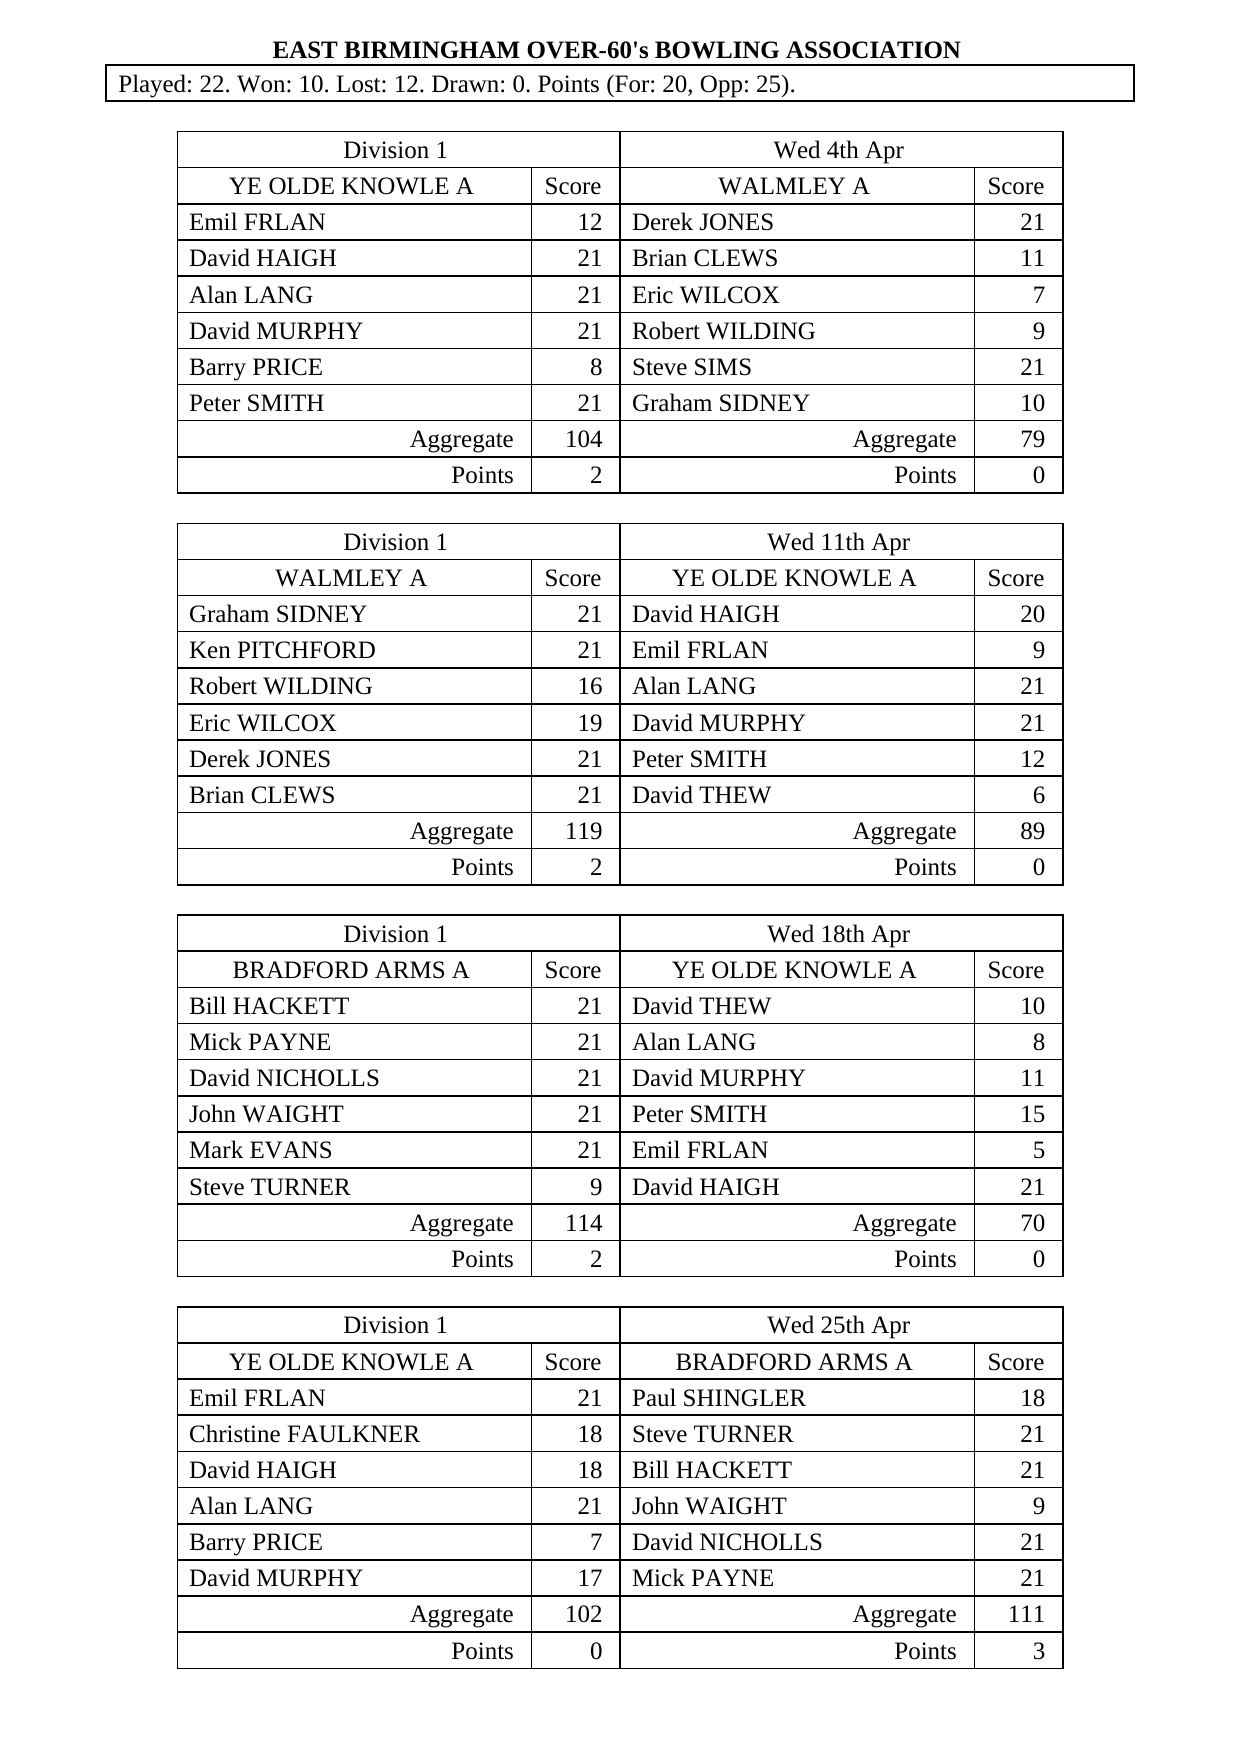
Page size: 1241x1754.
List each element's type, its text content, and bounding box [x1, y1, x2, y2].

table_cell 21 [975, 1169, 1062, 1203]
table_cell WALMLEY A [178, 560, 531, 595]
table_cell Christine FAULKNER [178, 1416, 531, 1451]
table_cell 11 [975, 1060, 1062, 1095]
table_cell 15 [975, 1097, 1062, 1131]
table_cell YE OLDE KNOWLE A [178, 168, 531, 203]
table_cell 18 [532, 1416, 619, 1451]
table_cell Peter SMITH [178, 385, 531, 420]
table_cell David MURPHY [178, 313, 531, 347]
table_header Division 1 [178, 132, 619, 167]
table_cell Barry PRICE [178, 1525, 531, 1559]
table_cell 21 [532, 1097, 619, 1131]
table_cell Score [975, 168, 1062, 203]
table_cell 9 [975, 632, 1062, 667]
table_cell Derek JONES [178, 741, 531, 775]
table_cell 79 [975, 421, 1062, 456]
table_cell BRADFORD ARMS A [178, 952, 531, 986]
table_cell David NICHOLLS [178, 1060, 531, 1095]
table_cell 5 [975, 1133, 1062, 1167]
table_cell Aggregate [621, 421, 974, 456]
table_cell Points [621, 1633, 974, 1667]
table_cell YE OLDE KNOWLE A [621, 952, 974, 986]
table_cell Points [621, 849, 974, 884]
table_cell 3 [975, 1633, 1062, 1667]
table_cell Score [975, 952, 1062, 986]
table_cell 70 [975, 1205, 1062, 1239]
table_cell 21 [532, 1133, 619, 1167]
table_cell 7 [532, 1525, 619, 1559]
table_cell Peter SMITH [621, 1097, 974, 1131]
table_cell 21 [975, 705, 1062, 739]
table_cell YE OLDE KNOWLE A [178, 1344, 531, 1378]
table_cell Mick PAYNE [178, 1024, 531, 1059]
table_cell 21 [975, 205, 1062, 239]
table_cell Eric WILCOX [621, 277, 974, 311]
table_cell John WAIGHT [621, 1488, 974, 1523]
table_cell Brian CLEWS [178, 777, 531, 812]
table_cell BRADFORD ARMS A [621, 1344, 974, 1378]
table_cell David HAIGH [621, 596, 974, 631]
table_cell 21 [532, 1488, 619, 1523]
table_cell Points [621, 1241, 974, 1276]
table_cell 119 [532, 813, 619, 848]
table_cell 21 [532, 988, 619, 1023]
table_cell Points [621, 458, 974, 492]
table_cell 12 [532, 205, 619, 239]
table_cell 21 [975, 349, 1062, 384]
table_cell 9 [975, 1488, 1062, 1523]
table_cell Aggregate [178, 1205, 531, 1239]
table_cell David MURPHY [178, 1561, 531, 1595]
table_cell Aggregate [178, 421, 531, 456]
table_cell Bill HACKETT [621, 1452, 974, 1487]
table_cell Bill HACKETT [178, 988, 531, 1023]
table_cell Steve TURNER [178, 1169, 531, 1203]
table_cell Emil FRLAN [621, 1133, 974, 1167]
table_cell 21 [532, 632, 619, 667]
table_header Wed 4th Apr [621, 132, 1062, 167]
table_cell Emil FRLAN [621, 632, 974, 667]
table_cell 18 [975, 1380, 1062, 1414]
table_cell 8 [975, 1024, 1062, 1059]
table_cell David HAIGH [178, 241, 531, 275]
table_cell Derek JONES [621, 205, 974, 239]
table_cell 10 [975, 385, 1062, 420]
table_cell Brian CLEWS [621, 241, 974, 275]
table_cell WALMLEY A [621, 168, 974, 203]
table_cell 20 [975, 596, 1062, 631]
table_cell 9 [532, 1169, 619, 1203]
table_cell 9 [975, 313, 1062, 347]
table_cell 2 [532, 1241, 619, 1276]
table_cell Score [975, 560, 1062, 595]
table_cell Points [178, 1633, 531, 1667]
table_cell 21 [975, 1525, 1062, 1559]
table_cell Score [532, 168, 619, 203]
table_cell 104 [532, 421, 619, 456]
table_cell 21 [532, 596, 619, 631]
table_cell 102 [532, 1597, 619, 1631]
table_cell 21 [532, 741, 619, 775]
table_header Division 1 [178, 524, 619, 558]
table_cell 11 [975, 241, 1062, 275]
table_cell David MURPHY [621, 705, 974, 739]
table_cell 21 [975, 1452, 1062, 1487]
table_cell 2 [532, 458, 619, 492]
table_cell Points [178, 458, 531, 492]
table_cell 18 [532, 1452, 619, 1487]
table_cell 19 [532, 705, 619, 739]
table_cell 21 [532, 1380, 619, 1414]
table_cell Eric WILCOX [178, 705, 531, 739]
table_cell 8 [532, 349, 619, 384]
table_cell Steve SIMS [621, 349, 974, 384]
table_cell Emil FRLAN [178, 205, 531, 239]
table_cell 0 [975, 849, 1062, 884]
table_cell 12 [975, 741, 1062, 775]
table_cell 17 [532, 1561, 619, 1595]
table_cell Aggregate [178, 813, 531, 848]
table_cell David THEW [621, 777, 974, 812]
table_cell 0 [975, 458, 1062, 492]
table_cell Mick PAYNE [621, 1561, 974, 1595]
table_header Wed 11th Apr [621, 524, 1062, 558]
table_header Wed 25th Apr [621, 1308, 1062, 1342]
table_cell Score [532, 952, 619, 986]
table_cell Steve TURNER [621, 1416, 974, 1451]
table_cell 21 [975, 1416, 1062, 1451]
table_cell Graham SIDNEY [621, 385, 974, 420]
table_cell Score [532, 1344, 619, 1378]
table_cell 6 [975, 777, 1062, 812]
table_cell 0 [532, 1633, 619, 1667]
table_cell 10 [975, 988, 1062, 1023]
table_cell 114 [532, 1205, 619, 1239]
table_cell John WAIGHT [178, 1097, 531, 1131]
table_cell Peter SMITH [621, 741, 974, 775]
table_cell 21 [532, 385, 619, 420]
table_cell 21 [532, 1024, 619, 1059]
table_cell Aggregate [621, 813, 974, 848]
table_cell Aggregate [621, 1597, 974, 1631]
table_cell 16 [532, 669, 619, 703]
table_cell Aggregate [178, 1597, 531, 1631]
table_cell Points [178, 849, 531, 884]
table_cell Points [178, 1241, 531, 1276]
table_cell David HAIGH [178, 1452, 531, 1487]
table_cell 21 [532, 277, 619, 311]
table_cell 2 [532, 849, 619, 884]
table_cell 7 [975, 277, 1062, 311]
table_cell Alan LANG [621, 669, 974, 703]
table_header Division 1 [178, 916, 619, 950]
table_cell 21 [532, 777, 619, 812]
table_cell Barry PRICE [178, 349, 531, 384]
table_cell Emil FRLAN [178, 1380, 531, 1414]
table_cell 21 [975, 669, 1062, 703]
table_cell Paul SHINGLER [621, 1380, 974, 1414]
table_cell David MURPHY [621, 1060, 974, 1095]
table_cell 21 [975, 1561, 1062, 1595]
table_cell Graham SIDNEY [178, 596, 531, 631]
table_cell Robert WILDING [621, 313, 974, 347]
table_cell Alan LANG [178, 277, 531, 311]
table_cell Score [532, 560, 619, 595]
table_cell 0 [975, 1241, 1062, 1276]
table_cell Mark EVANS [178, 1133, 531, 1167]
table_cell Score [975, 1344, 1062, 1378]
table_cell 21 [532, 241, 619, 275]
table_cell David THEW [621, 988, 974, 1023]
table_cell David NICHOLLS [621, 1525, 974, 1559]
table_header Division 1 [178, 1308, 619, 1342]
table_cell Robert WILDING [178, 669, 531, 703]
table_cell Played: 22. Won: 10. Lost: 12. Drawn: 0. Points (For: 20, Opp: 25). [107, 66, 1133, 100]
table_cell 111 [975, 1597, 1062, 1631]
table_cell Aggregate [621, 1205, 974, 1239]
table_cell 21 [532, 1060, 619, 1095]
table_cell Alan LANG [178, 1488, 531, 1523]
table_cell David HAIGH [621, 1169, 974, 1203]
table_cell Ken PITCHFORD [178, 632, 531, 667]
table_cell Alan LANG [621, 1024, 974, 1059]
table_cell YE OLDE KNOWLE A [621, 560, 974, 595]
table_header Wed 18th Apr [621, 916, 1062, 950]
table_cell 89 [975, 813, 1062, 848]
table_cell 21 [532, 313, 619, 347]
